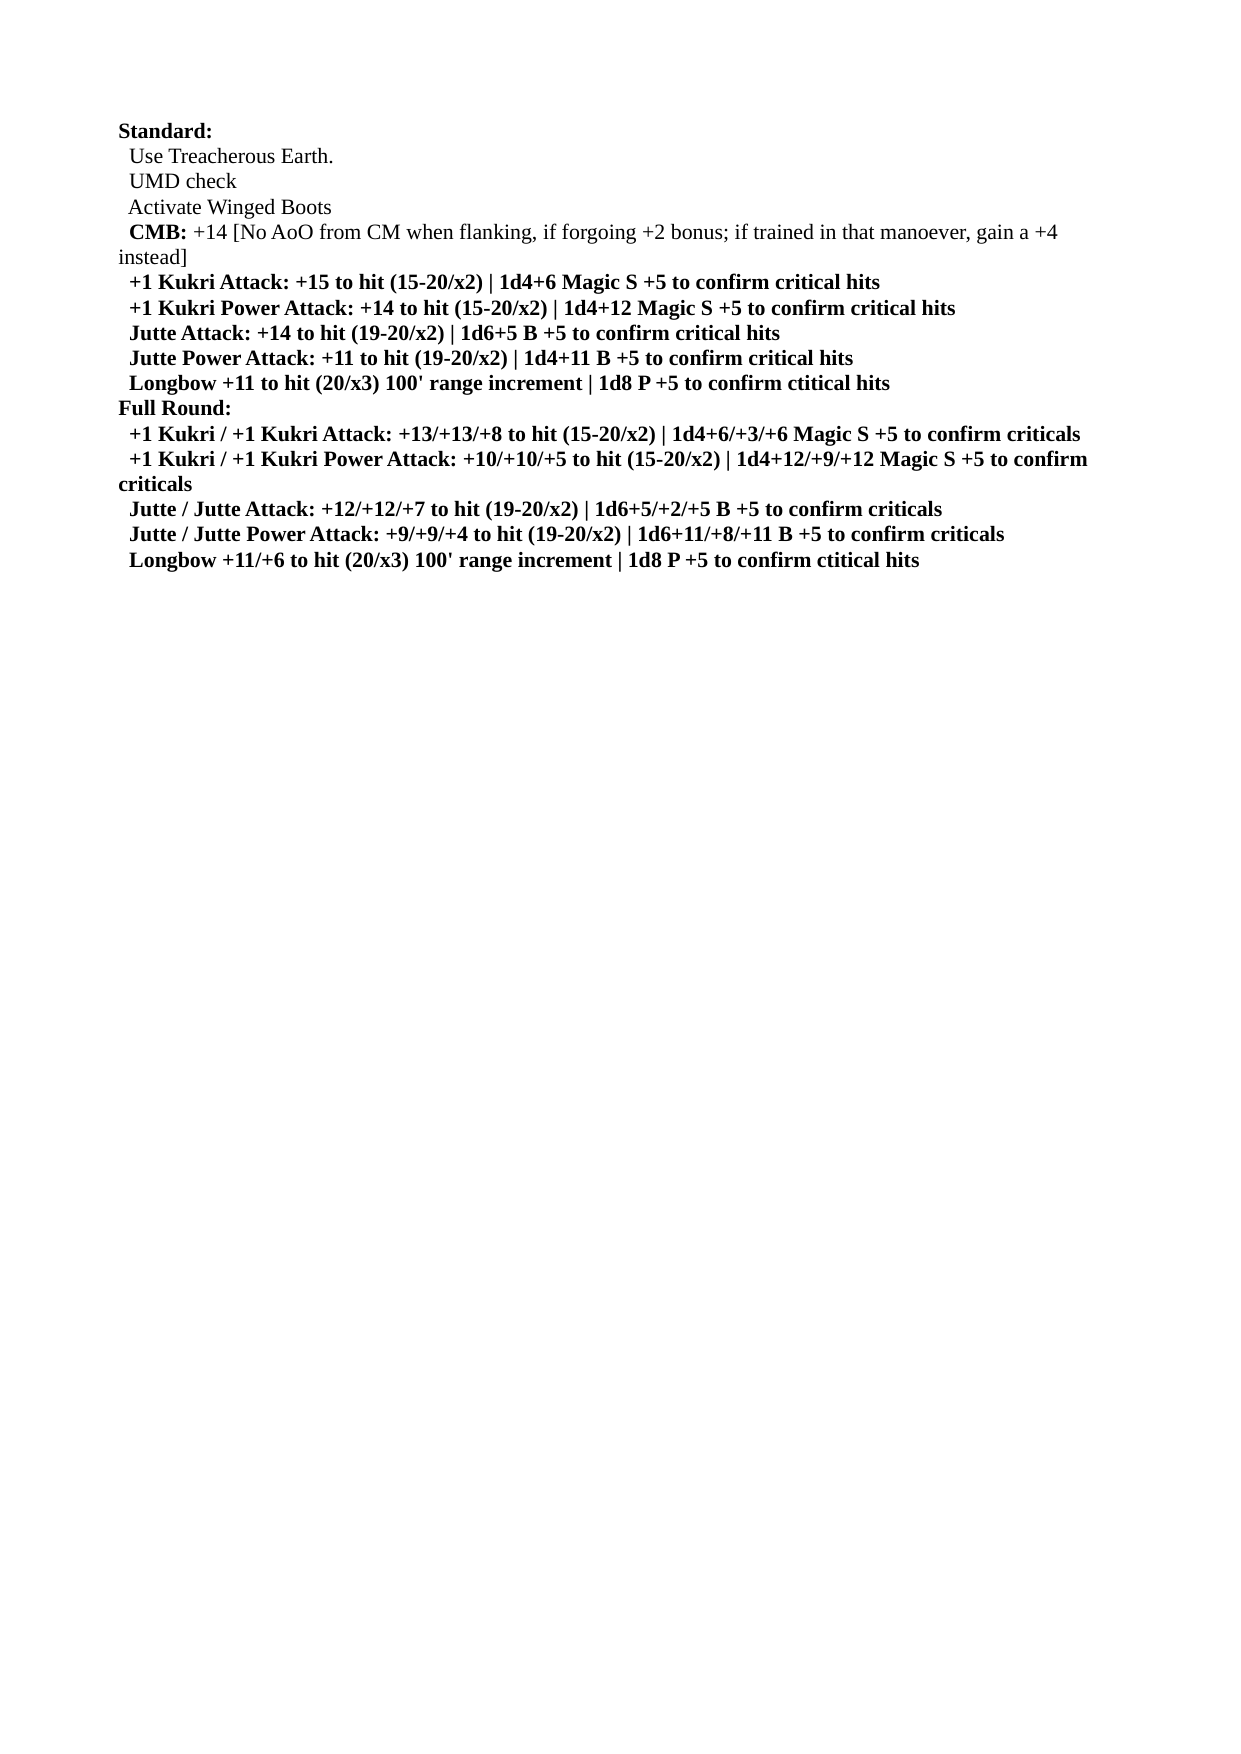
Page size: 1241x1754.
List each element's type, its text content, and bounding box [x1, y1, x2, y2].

text Jutte Power Attack: +11 to hit (19-20/x2) | 1d4+11 B +5 to confirm critical hits [118, 345, 1122, 370]
text Use Treacherous Earth. [118, 143, 1122, 168]
text +1 Kukri Attack: +15 to hit (15-20/x2) | 1d4+6 Magic S +5 to confirm critical hits [118, 269, 1122, 294]
text Jutte / Jutte Power Attack: +9/+9/+4 to hit (19-20/x2) | 1d6+11/+8/+11 B +5 to confirm criticals [118, 521, 1122, 547]
text Longbow +11 to hit (20/x3) 100' range increment | 1d8 P +5 to confirm ctitical hits [118, 370, 1122, 395]
text CMB: +14 [No AoO from CM when flanking, if forgoing +2 bonus; if trained in that manoever, gain a +4 instead] [118, 219, 1122, 269]
text Jutte / Jutte Attack: +12/+12/+7 to hit (19-20/x2) | 1d6+5/+2/+5 B +5 to confirm criticals [118, 496, 1122, 521]
text +1 Kukri Power Attack: +14 to hit (15-20/x2) | 1d4+12 Magic S +5 to confirm critical hits [118, 294, 1122, 320]
text Jutte Attack: +14 to hit (19-20/x2) | 1d6+5 B +5 to confirm critical hits [118, 320, 1122, 345]
text Activate Winged Boots [118, 194, 1122, 219]
text Full Round: [118, 395, 1122, 421]
text +1 Kukri / +1 Kukri Attack: +13/+13/+8 to hit (15-20/x2) | 1d4+6/+3/+6 Magic S +5 to confirm criticals [118, 421, 1122, 446]
text +1 Kukri / +1 Kukri Power Attack: +10/+10/+5 to hit (15-20/x2) | 1d4+12/+9/+12 Magic S +5 to confirm criticals [118, 446, 1122, 496]
text Standard: [118, 118, 1122, 143]
text UMD check [118, 168, 1122, 194]
text Longbow +11/+6 to hit (20/x3) 100' range increment | 1d8 P +5 to confirm ctitical hits [118, 547, 1122, 572]
